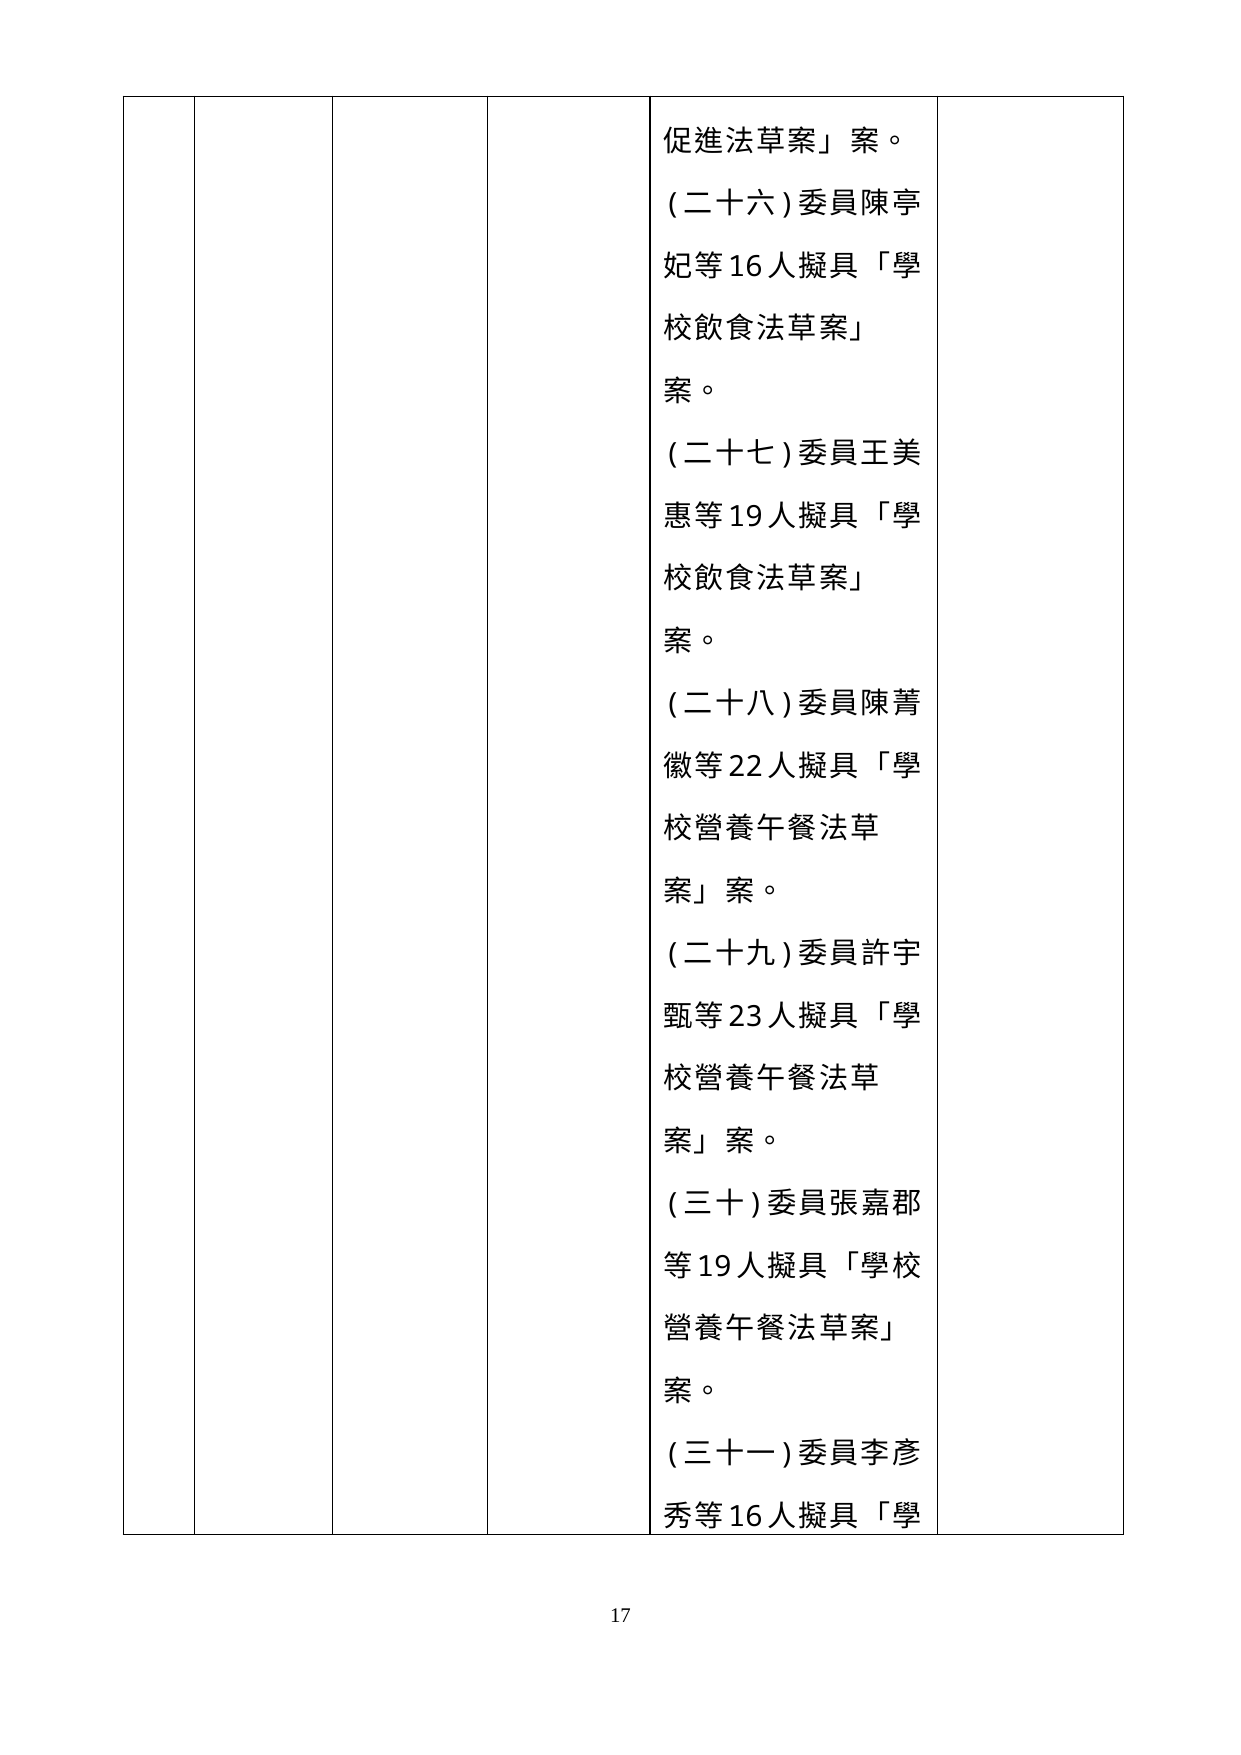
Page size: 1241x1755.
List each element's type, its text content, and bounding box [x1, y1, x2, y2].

table_cell [333, 97, 487, 1534]
table_cell 促進法草案」案。 (二十六)委員陳亭妃等16人擬具「學校飲食法草案」案。 (二十七)委員王美惠等19人擬具「學校飲食法草案」案。 (二十八)委員陳菁徽等22人擬具「學校營養午餐法草案」案。 (二十九)委員許宇甄等23人擬具「學校營養午餐法草案」案。 (三十)委員張嘉郡等19人擬具「學校營養午餐法草案」案。 (三十一)委員李彥秀等16人擬具「學 [651, 97, 937, 1534]
table_cell [488, 97, 649, 1534]
table_cell [195, 97, 332, 1534]
table_cell [938, 97, 1123, 1534]
table_cell [124, 97, 194, 1534]
